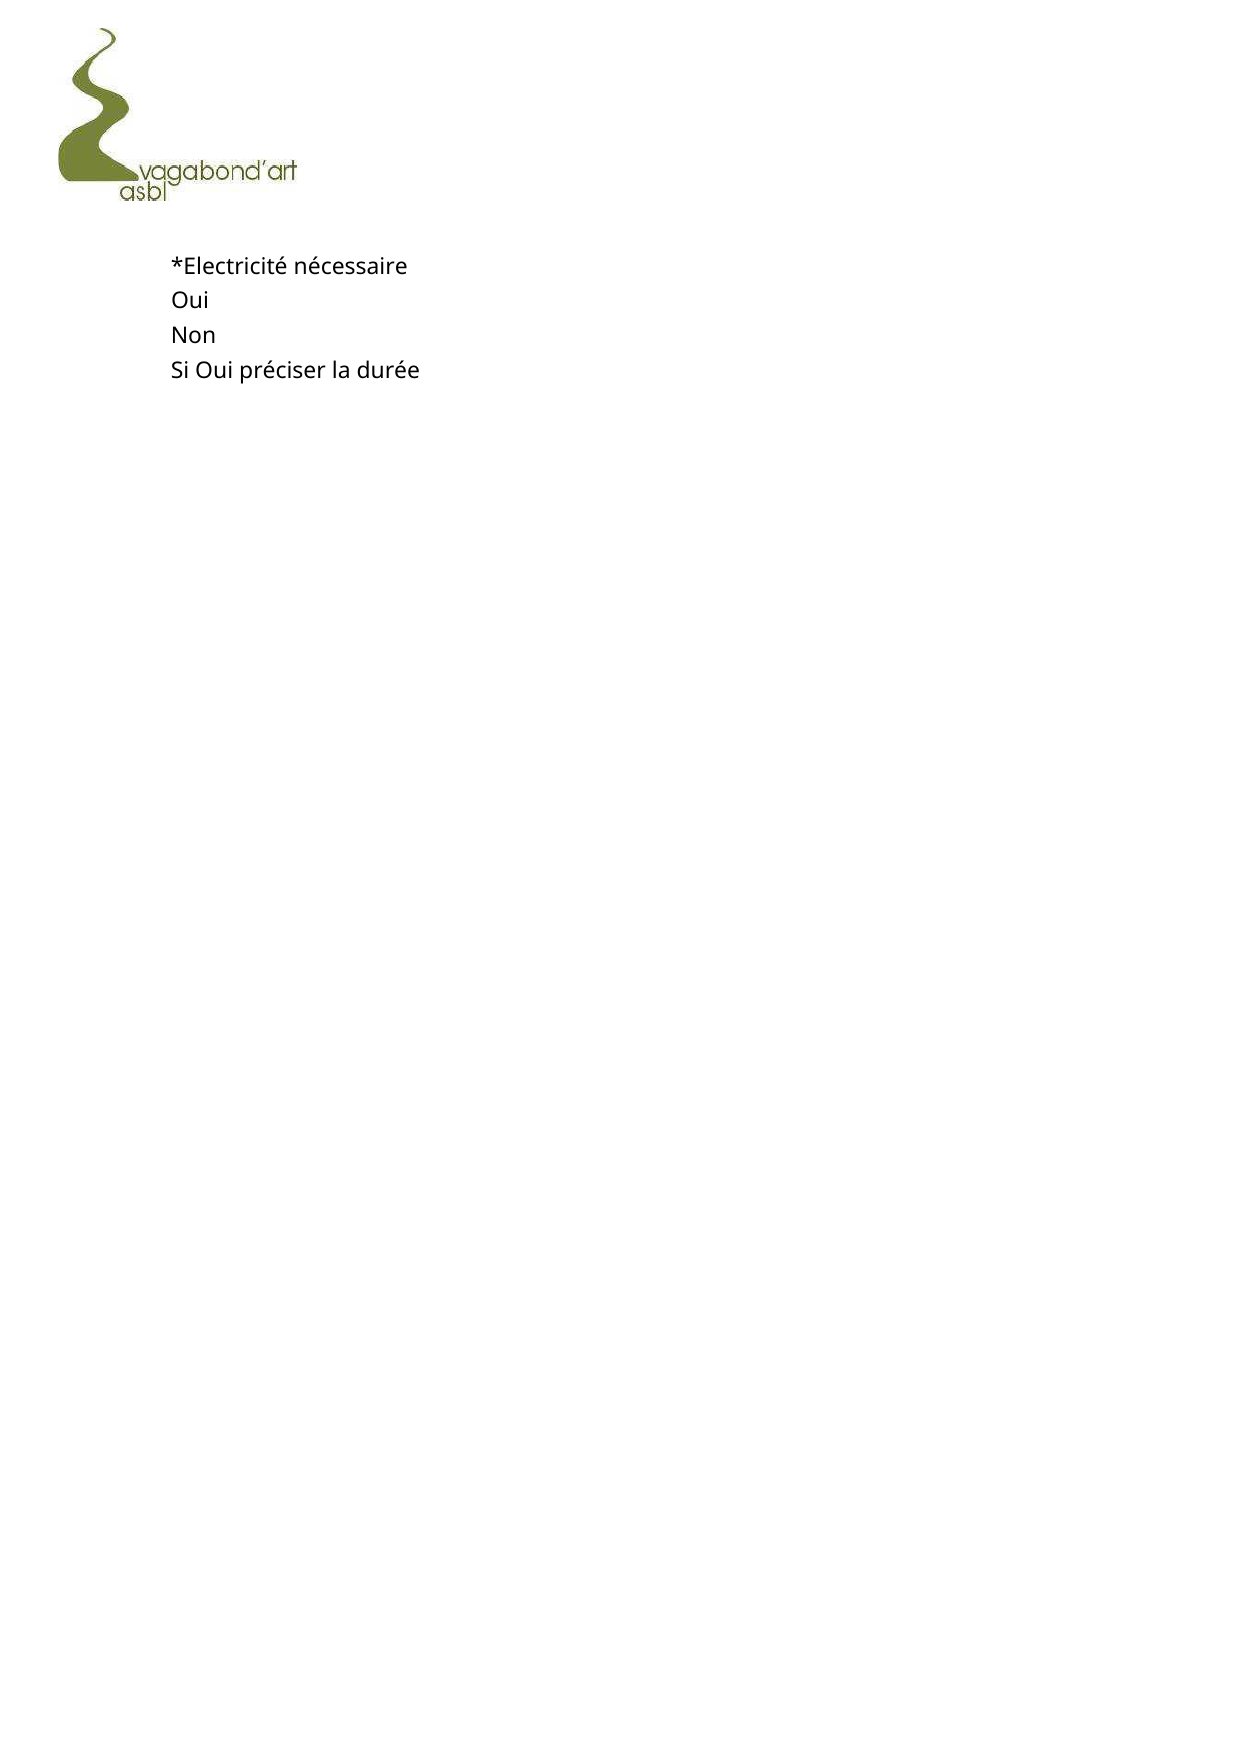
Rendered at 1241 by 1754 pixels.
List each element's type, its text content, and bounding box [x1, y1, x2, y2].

text *Electricité nécessaire [171, 250, 1078, 281]
text Si Oui préciser la durée [171, 354, 1078, 385]
picture [58, 28, 353, 201]
text Non [171, 319, 1078, 350]
text Oui [171, 284, 1078, 316]
